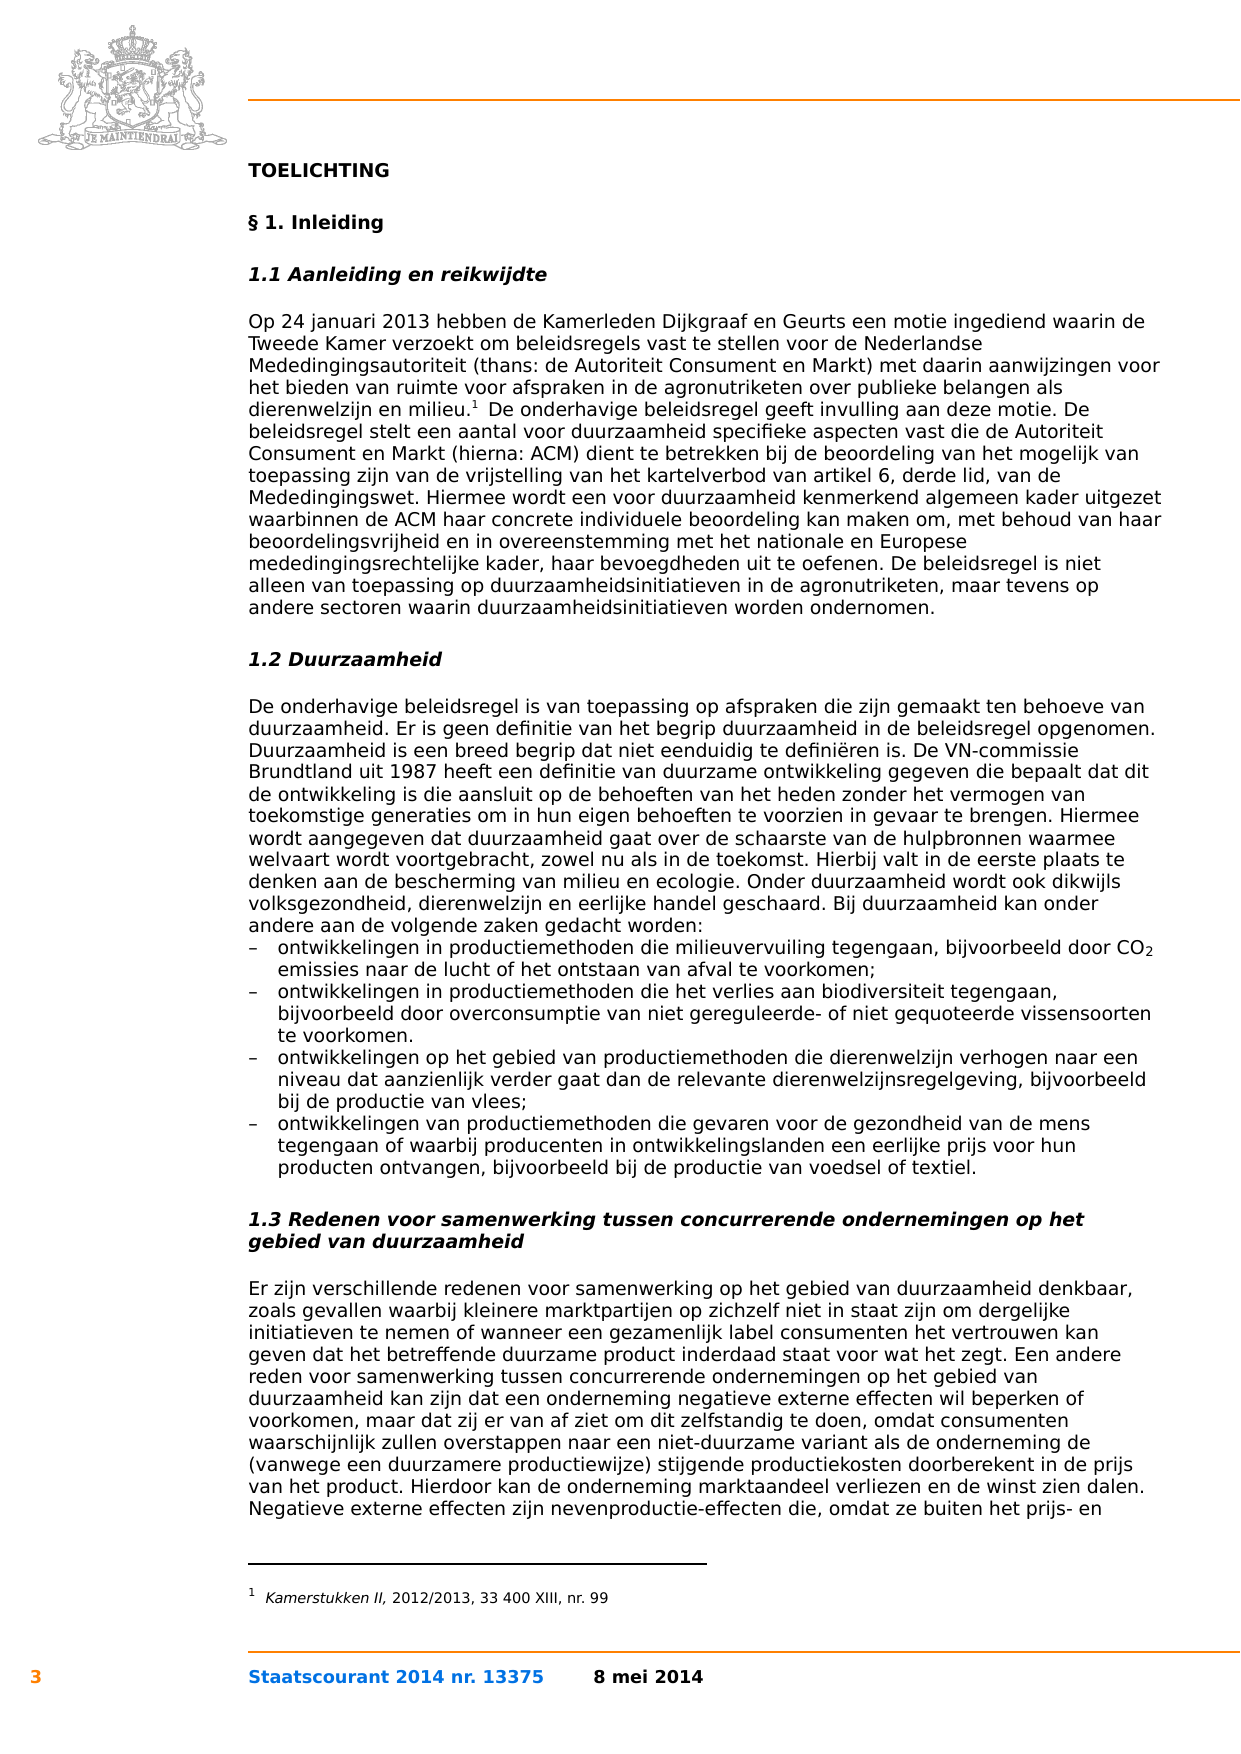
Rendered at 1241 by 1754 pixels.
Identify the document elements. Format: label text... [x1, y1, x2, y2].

text Op 24 januari 2013 hebben de Kamerleden Dijkgraaf en Geurts een motie ingediend waarin de Tweede Kamer verzoekt om beleidsregels vast te stellen voor de Nederlandse Mededingingsautoriteit (thans: de Autoriteit Consument en Markt) met daarin aanwijzingen voor het bieden van ruimte voor afspraken in de agronutriketen over publieke belangen als dierenwelzijn en milieu. De onderhavige beleidsregel geeft invulling aan deze motie. De beleidsregel stelt een aantal voor duurzaamheid specifieke aspecten vast die de Autoriteit Consument en Markt (hierna: ACM) dient te betrekken bij de beoordeling van het mogelijk van toepassing zijn van de vrijstelling van het kartelverbod van artikel 6, derde lid, van de Mededingingswet. Hiermee wordt een voor duurzaamheid kenmerkend algemeen kader uitgezet waarbinnen de ACM haar concrete individuele beoordeling kan maken om, met behoud van haar beoordelingsvrijheid en in overeenstemming met het nationale en Europese mededingingsrechtelijke kader, haar bevoegdheden uit te oefenen. De beleidsregel is niet alleen van toepassing op duurzaamheidsinitiatieven in de agronutriketen, maar tevens op andere sectoren waarin duurzaamheidsinitiatieven worden ondernomen. [248, 311, 1163, 618]
text De onderhavige beleidsregel is van toepassing op afspraken die zijn gemaakt ten behoeve van duurzaamheid. Er is geen definitie van het begrip duurzaamheid in de beleidsregel opgenomen. Duurzaamheid is een breed begrip dat niet eenduidig te definiëren is. De VN-commissie Brundtland uit 1987 heeft een definitie van duurzame ontwikkeling gegeven die bepaalt dat dit de ontwikkeling is die aansluit op de behoeften van het heden zonder het vermogen van toekomstige generaties om in hun eigen behoeften te voorzien in gevaar te brengen. Hiermee wordt aangegeven dat duurzaamheid gaat over de schaarste van de hulpbronnen waarmee welvaart wordt voortgebracht, zowel nu als in de toekomst. Hierbij valt in de eerste plaats te denken aan de bescherming van milieu en ecologie. Onder duurzaamheid wordt ook dikwijls volksgezondheid, dierenwelzijn en eerlijke handel geschaard. Bij duurzaamheid kan onder andere aan de volgende zaken gedacht worden: [248, 696, 1163, 937]
text – ontwikkelingen van productiemethoden die gevaren voor de gezondheid van de mens tegengaan of waarbij producenten in ontwikkelingslanden een eerlijke prijs voor hun producten ontvangen, bijvoorbeeld bij de productie van voedsel of textiel. [248, 1113, 1163, 1179]
picture [38, 25, 227, 150]
text – ontwikkelingen in productiemethoden die het verlies aan biodiversiteit tegengaan, bijvoorbeeld door overconsumptie van niet gereguleerde- of niet gequoteerde vissensoorten te voorkomen. [248, 981, 1163, 1047]
subtitle 1.2 Duurzaamheid [248, 648, 1163, 671]
text Er zijn verschillende redenen voor samenwerking op het gebied van duurzaamheid denkbaar, zoals gevallen waarbij kleinere marktpartijen op zichzelf niet in staat zijn om dergelijke initiatieven te nemen of wanneer een gezamenlijk label consumenten het vertrouwen kan geven dat het betreffende duurzame product inderdaad staat voor wat het zegt. Een andere reden voor samenwerking tussen concurrerende ondernemingen op het gebied van duurzaamheid kan zijn dat een onderneming negatieve externe effecten wil beperken of voorkomen, maar dat zij er van af ziet om dit zelfstandig te doen, omdat consumenten waarschijnlijk zullen overstappen naar een niet-duurzame variant als de onderneming de (vanwege een duurzamere productiewijze) stijgende productiekosten doorberekent in de prijs van het product. Hierdoor kan de onderneming marktaandeel verliezen en de winst zien dalen. Negatieve externe effecten zijn nevenproductie-effecten die, omdat ze buiten het prijs- en [248, 1278, 1163, 1520]
text – ontwikkelingen op het gebied van productiemethoden die dierenwelzijn verhogen naar een niveau dat aanzienlijk verder gaat dan de relevante dierenwelzijnsregelgeving, bijvoorbeeld bij de productie van vlees; [248, 1047, 1163, 1113]
subtitle TOELICHTING [248, 160, 1163, 182]
subtitle § 1. Inleiding [248, 212, 1163, 234]
subtitle 1.1 Aanleiding en reikwijdte [248, 264, 1163, 286]
text Kamerstukken II, 2012/2013, 33 400 XIII, nr. 99 [248, 1586, 1163, 1608]
text – ontwikkelingen in productiemethoden die milieuvervuiling tegengaan, bijvoorbeeld door CO2 emissies naar de lucht of het ontstaan van afval te voorkomen; [248, 937, 1163, 981]
subtitle 1.3 Redenen voor samenwerking tussen concurrerende ondernemingen op het gebied van duurzaamheid [248, 1209, 1163, 1253]
